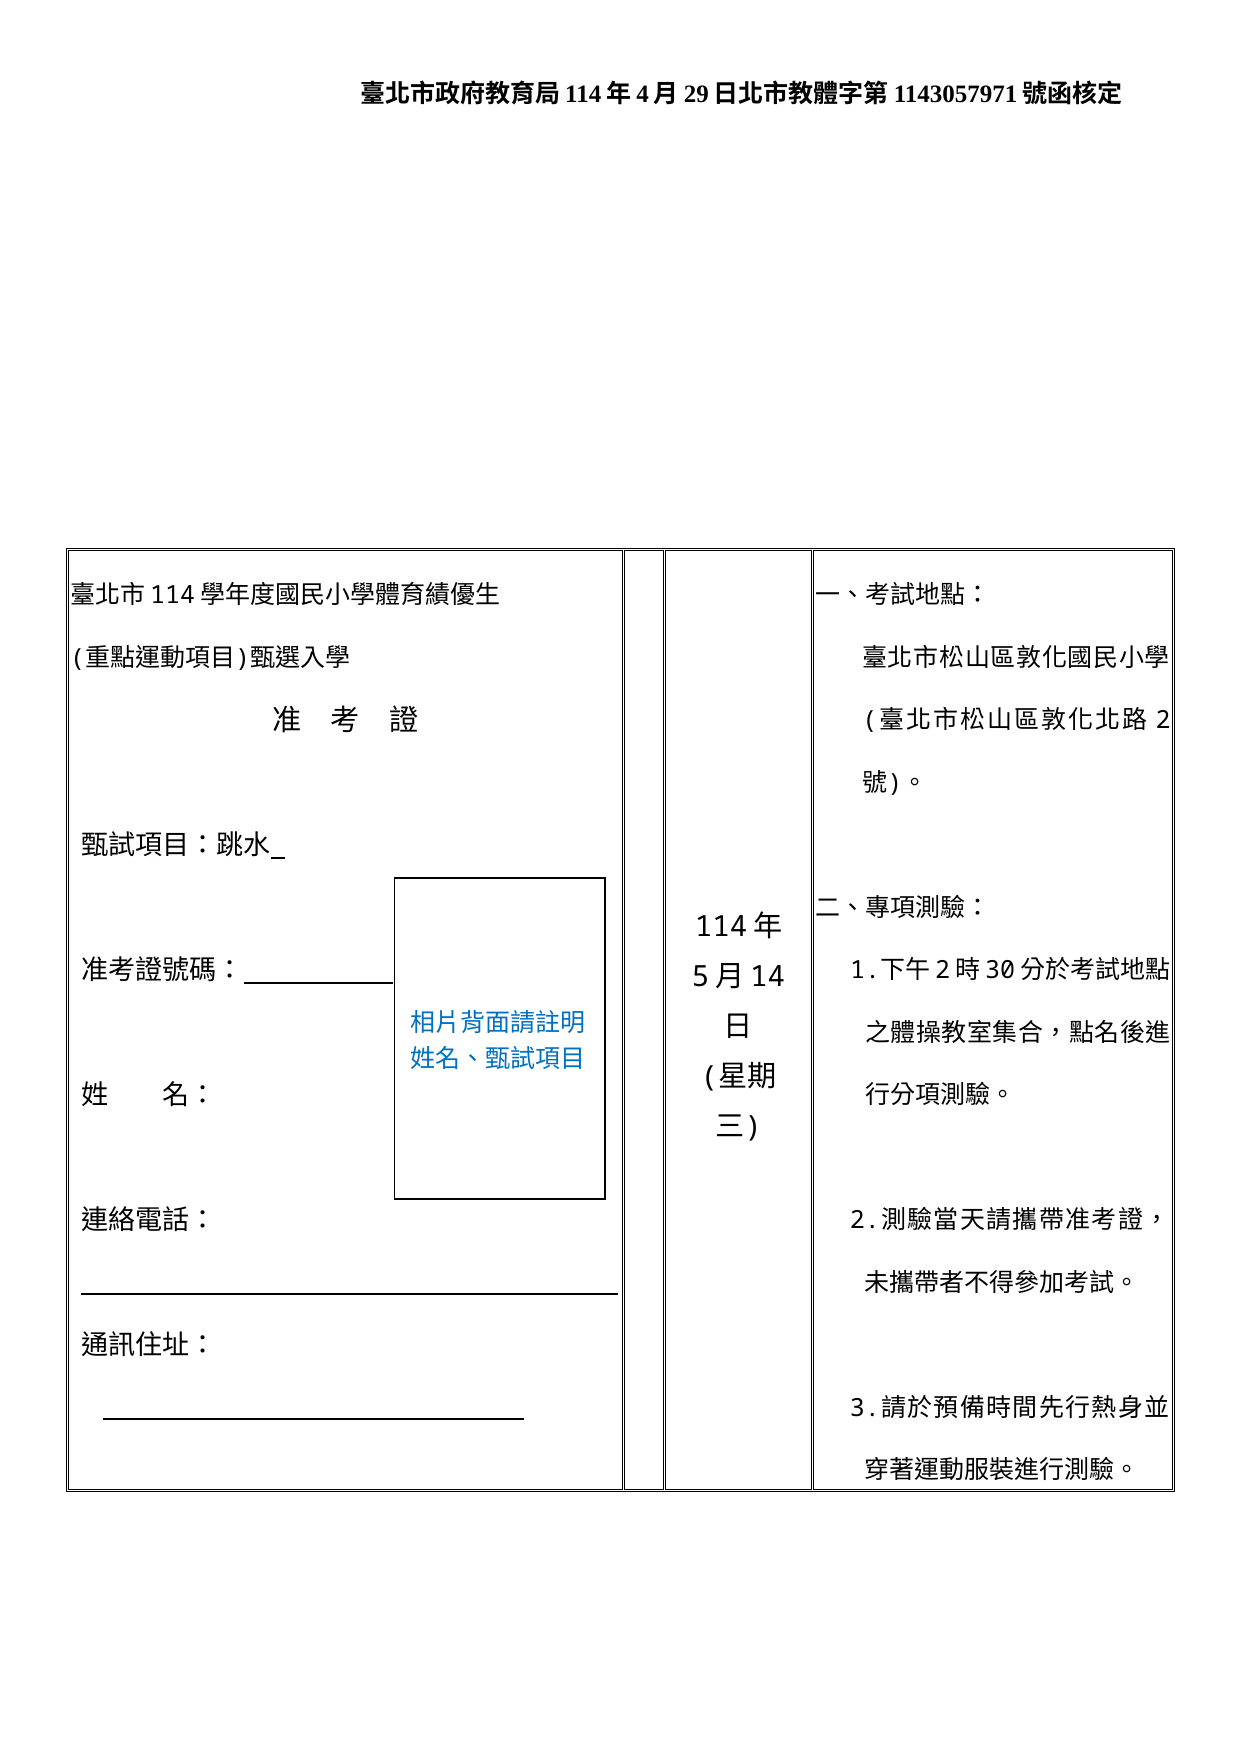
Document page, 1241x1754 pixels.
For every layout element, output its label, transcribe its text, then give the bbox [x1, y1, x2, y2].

table_header [625, 551, 663, 1489]
table_header 臺北市114學年度國民小學體育績優生 (重點運動項目)甄選入學 准 考 證 甄試項目：跳水 准考證號碼： 姓 名： 連絡電話： 通訊住址： [69, 551, 622, 1489]
table_cell 一、考試地點： 臺北市松山區敦化國民小學(臺北市松山區敦化北路2號)。 二、專項測驗： 1.下午2時30分於考試地點之體操教室集合，點名後進行分項測驗。 2.測驗當天請攜帶准考證，未攜帶者不得參加考試。 3.請於預備時間先行熱身並穿著運動服裝進行測驗。 [814, 551, 1172, 1489]
table_cell 114年 5月14日 (星期三) [666, 551, 811, 1489]
